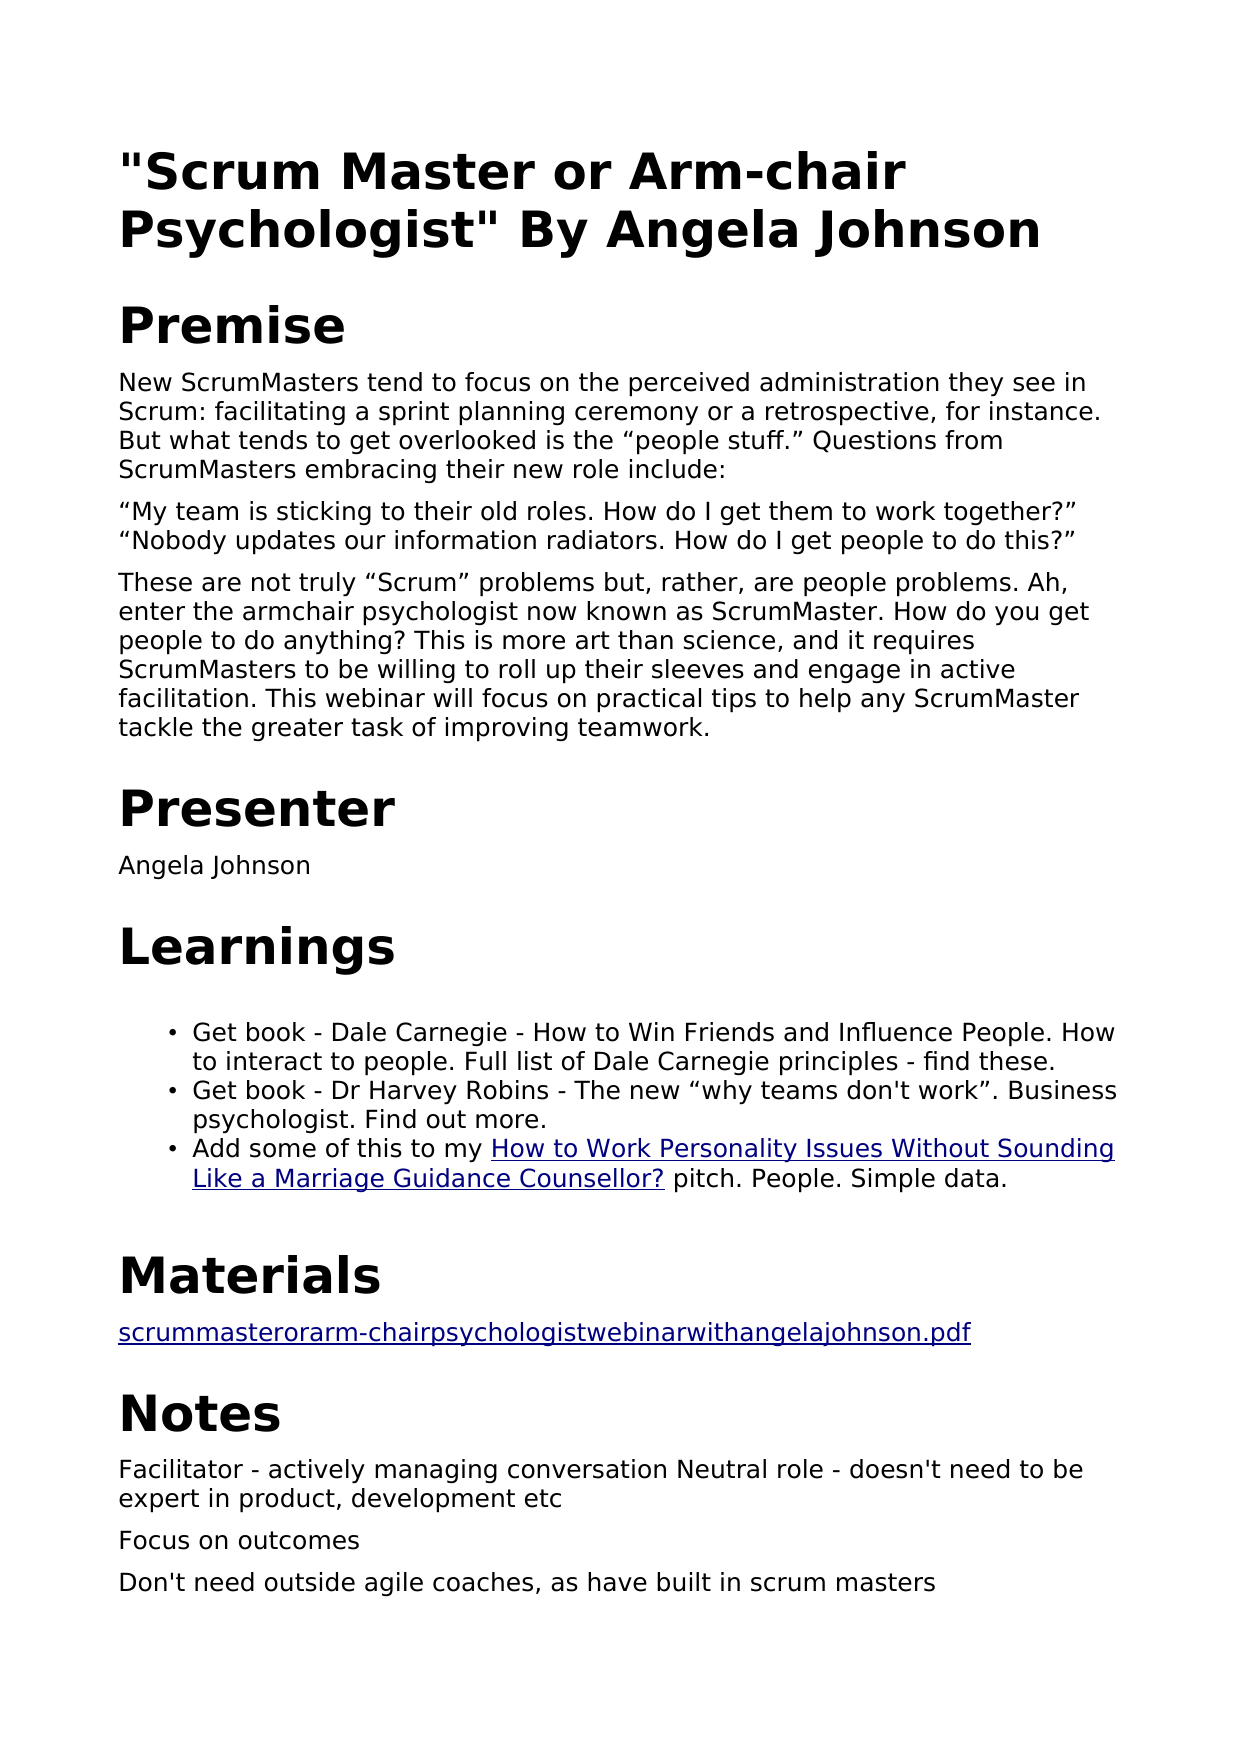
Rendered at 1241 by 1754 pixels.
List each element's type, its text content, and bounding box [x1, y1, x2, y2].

text Facilitator - actively managing conversation Neutral role - doesn't need to be expert in product, development etc [118, 1456, 1122, 1514]
subtitle "Scrum Master or Arm-chair Psychologist" By Angela Johnson [118, 143, 1122, 259]
list Add some of this to my How to Work Personality Issues Without Sounding Like a Marriage Guidance Counsellor? pitch. People. Simple data. [177, 1134, 1122, 1193]
subtitle Notes [118, 1385, 1122, 1443]
subtitle Premise [118, 297, 1122, 355]
text “My team is sticking to their old roles. How do I get them to work together?” “Nobody updates our information radiators. How do I get people to do this?” [118, 497, 1122, 555]
text Angela Johnson [118, 851, 1122, 880]
text Don't need outside agile coaches, as have built in scrum masters [118, 1568, 1122, 1597]
subtitle Presenter [118, 780, 1122, 838]
subtitle Materials [118, 1247, 1122, 1306]
text scrummasterorarm-chairpsychologistwebinarwithangelajohnson.pdf [118, 1318, 1122, 1347]
subtitle Learnings [118, 918, 1122, 976]
list Get book - Dale Carnegie - How to Win Friends and Influence People. How to interact to people. Full list of Dale Carnegie principles - find these. [177, 1018, 1122, 1076]
text New ScrumMasters tend to focus on the perceived administration they see in Scrum: facilitating a sprint planning ceremony or a retrospective, for instance. But what tends to get overlooked is the “people stuff.” Questions from ScrumMasters embracing their new role include: [118, 368, 1122, 484]
list Get book - Dr Harvey Robins - The new “why teams don't work”. Business psychologist. Find out more. [177, 1076, 1122, 1134]
text These are not truly “Scrum” problems but, rather, are people problems. Ah, enter the armchair psychologist now known as ScrumMaster. How do you get people to do anything? This is more art than science, and it requires ScrumMasters to be willing to roll up their sleeves and engage in active facilitation. This webinar will focus on practical tips to help any ScrumMaster tackle the greater task of improving teamwork. [118, 568, 1122, 743]
text Focus on outcomes [118, 1526, 1122, 1556]
